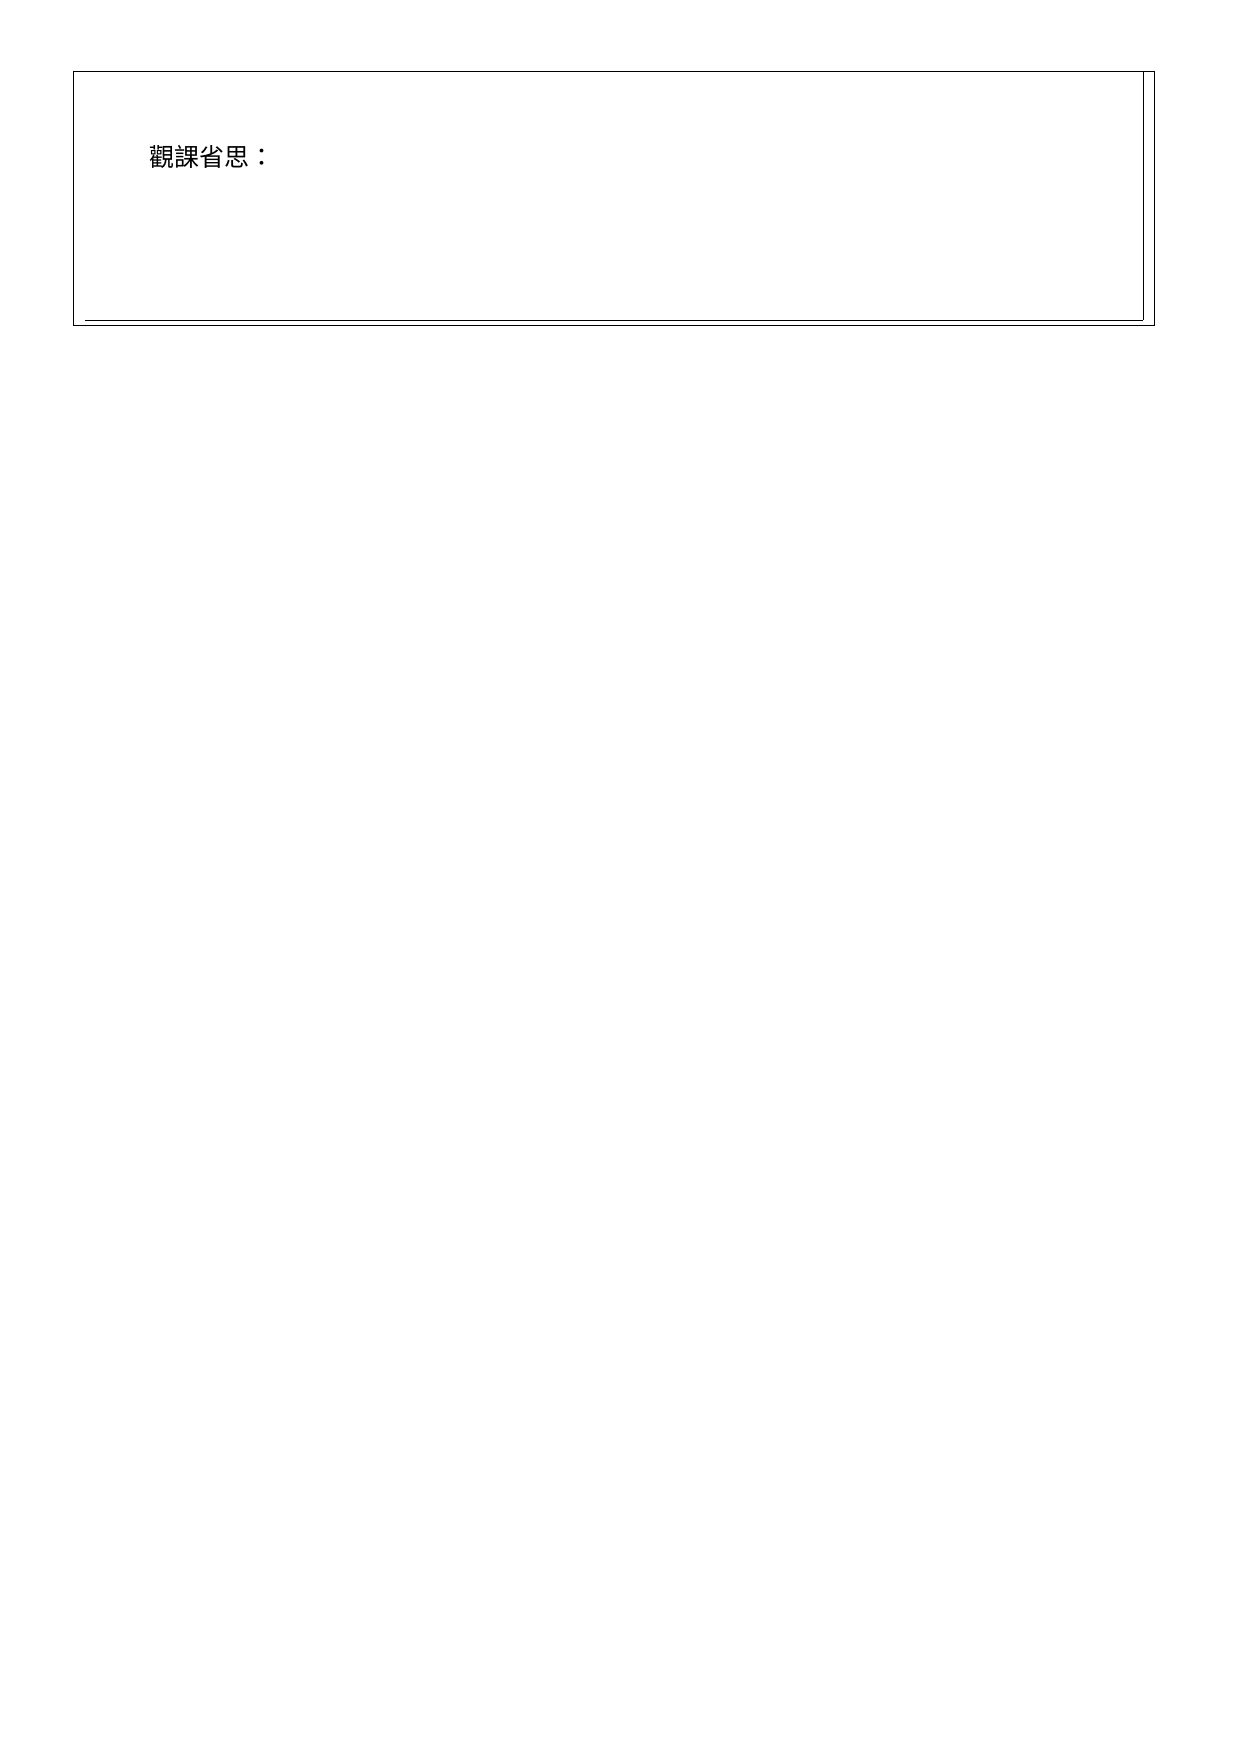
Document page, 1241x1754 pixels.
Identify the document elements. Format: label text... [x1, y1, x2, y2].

table_cell 觀課省思： [74, 72, 1154, 324]
